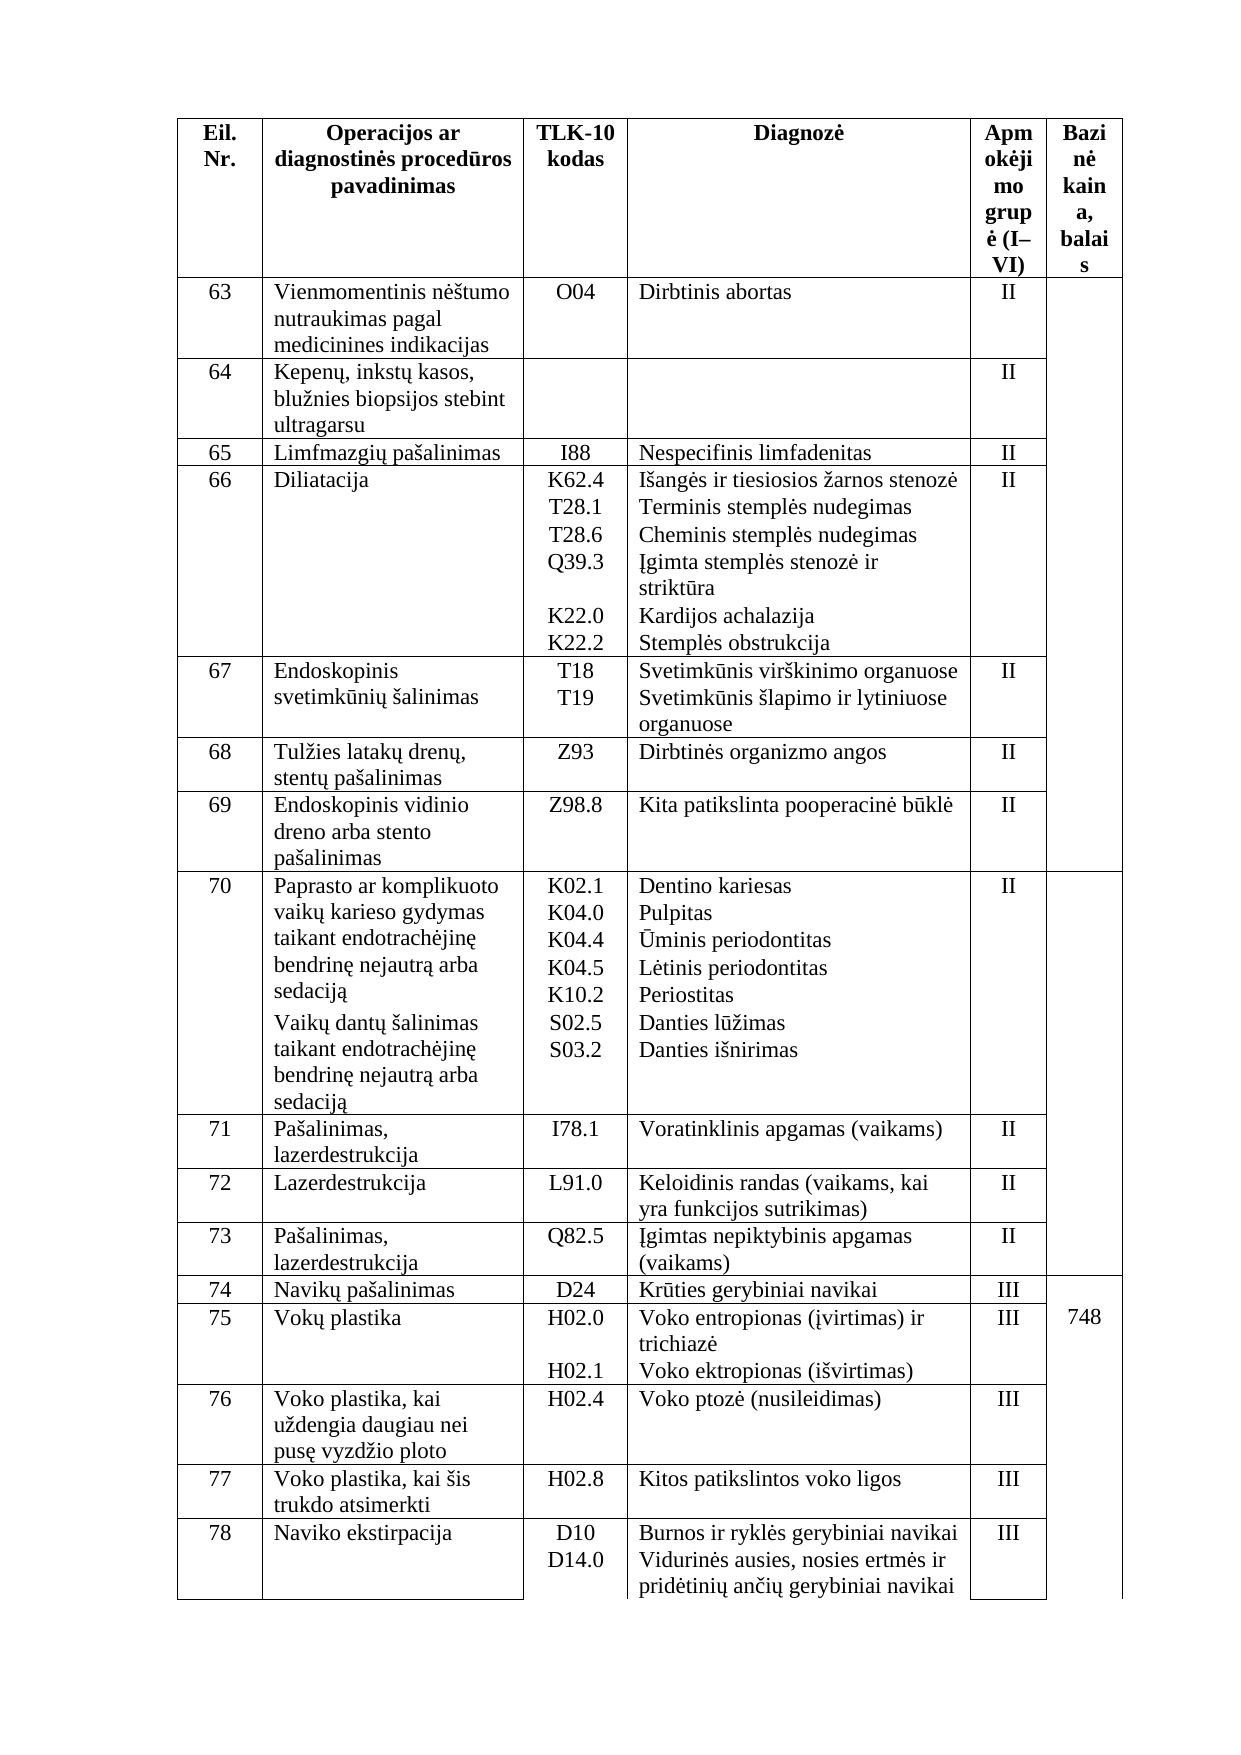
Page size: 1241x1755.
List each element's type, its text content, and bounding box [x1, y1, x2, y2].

table_cell Krūties gerybiniai navikai [628, 1276, 970, 1303]
table_cell Paprasto ar komplikuoto vaikų karieso gydymas taikant endotrachėjinę bendrinę nejautrą arba sedaciją [263, 872, 523, 1008]
table_cell [1047, 1384, 1122, 1464]
table_cell Voko plastika, kai uždengia daugiau nei pusę vyzdžio ploto [263, 1385, 523, 1464]
table_cell II [971, 657, 1046, 737]
table_cell III [971, 1276, 1046, 1303]
table_cell [1047, 438, 1122, 465]
table_cell Lazerdestrukcija [263, 1169, 523, 1222]
table_cell K04.4 [524, 925, 627, 953]
table_cell T28.1 [524, 492, 627, 520]
table_header Apmokėjimo grupė (I–VI) [971, 119, 1046, 277]
table_cell Kita patikslinta pooperacinė būklė [628, 792, 970, 871]
table_header Bazinė kaina, balais [1047, 119, 1122, 277]
table_cell Pašalinimas, lazerdestrukcija [263, 1115, 523, 1168]
table_cell S03.2 [524, 1035, 627, 1114]
table_cell Stemplės obstrukcija [628, 628, 970, 656]
table_cell T28.6 [524, 520, 627, 547]
table_cell T19 [524, 683, 627, 737]
table_cell Voko entropionas (įvirtimas) ir trichiazė [628, 1304, 970, 1356]
table_cell D24 [524, 1276, 627, 1303]
table_cell Nespecifinis limfadenitas [628, 439, 970, 465]
table_cell Dirbtinis abortas [628, 278, 970, 357]
table_cell Navikų pašalinimas [263, 1276, 523, 1303]
table_cell O04 [524, 278, 627, 357]
table_cell II [971, 359, 1046, 437]
table_cell II [971, 1223, 1046, 1275]
table_cell Svetimkūnis šlapimo ir lytiniuose organuose [628, 683, 970, 737]
table_cell [1047, 1518, 1122, 1599]
table_cell III [971, 1304, 1046, 1384]
table_cell [1047, 465, 1122, 656]
table_cell Voratinklinis apgamas (vaikams) [628, 1115, 970, 1168]
table_cell Danties lūžimas [628, 1008, 970, 1035]
table_cell Periostitas [628, 980, 970, 1008]
table_cell Tulžies latakų drenų, stentų pašalinimas [263, 738, 523, 791]
table_cell Naviko ekstirpacija [263, 1519, 523, 1599]
table_cell Terminis stemplės nudegimas [628, 492, 970, 520]
table_cell Q39.3 [524, 547, 627, 601]
table_cell [1047, 791, 1122, 871]
table_cell Voko plastika, kai šis trukdo atsimerkti [263, 1465, 523, 1518]
table_cell Kitos patikslintos voko ligos [628, 1465, 970, 1518]
table_cell 70 [178, 872, 262, 1114]
table_cell Z93 [524, 738, 627, 791]
table_cell I78.1 [524, 1115, 627, 1168]
table_cell 64 [178, 359, 262, 437]
table_cell Vidurinės ausies, nosies ertmės ir pridėtinių ančių gerybiniai navikai [628, 1545, 970, 1599]
table_cell K22.0 [524, 601, 627, 628]
table_cell II [971, 1115, 1046, 1168]
table_cell T18 [524, 657, 627, 683]
table_cell II [971, 872, 1046, 1114]
table_cell Vienmomentinis nėštumo nutraukimas pagal medicinines indikacijas [263, 278, 523, 357]
table_cell H02.8 [524, 1465, 627, 1518]
table_cell D14.0 [524, 1545, 627, 1599]
table_cell H02.4 [524, 1385, 627, 1464]
table_cell Voko ektropionas (išvirtimas) [628, 1356, 970, 1384]
table_cell II [971, 792, 1046, 871]
table_cell II [971, 466, 1046, 656]
table_cell Lėtinis periodontitas [628, 953, 970, 980]
table_cell [1047, 872, 1122, 1114]
table_cell Kepenų, inkstų kasos, blužnies biopsijos stebint ultragarsu [263, 359, 523, 437]
table_cell [524, 359, 627, 437]
table_cell 73 [178, 1223, 262, 1275]
table_cell 75 [178, 1304, 262, 1384]
table_header Diagnozė [628, 119, 970, 277]
table_cell Voko ptozė (nusileidimas) [628, 1385, 970, 1464]
table_cell [1047, 278, 1122, 357]
table_cell [1047, 1222, 1122, 1275]
table_cell [1047, 1464, 1122, 1518]
table_cell K02.1 [524, 872, 627, 898]
table_header Operacijos ar diagnostinės procedūros pavadinimas [263, 119, 523, 277]
table_cell [1047, 737, 1122, 791]
table_cell Cheminis stemplės nudegimas [628, 520, 970, 547]
table_cell K62.4 [524, 466, 627, 492]
table_cell 65 [178, 439, 262, 465]
table_cell Q82.5 [524, 1223, 627, 1275]
table_cell Vokų plastika [263, 1304, 523, 1384]
table_cell 66 [178, 466, 262, 656]
table_cell [1047, 1114, 1122, 1168]
table_cell I88 [524, 439, 627, 465]
table_cell 68 [178, 738, 262, 791]
table_cell Endoskopinis svetimkūnių šalinimas [263, 657, 523, 737]
table_cell Diliatacija [263, 466, 523, 656]
table_cell Ūminis periodontitas [628, 925, 970, 953]
table_cell II [971, 738, 1046, 791]
table_cell Burnos ir ryklės gerybiniai navikai [628, 1519, 970, 1545]
table_cell Vaikų dantų šalinimas taikant endotrachėjinę bendrinę nejautrą arba sedaciją [263, 1008, 523, 1114]
table_cell 74 [178, 1276, 262, 1303]
table_cell Dirbtinės organizmo angos [628, 738, 970, 791]
table_cell 69 [178, 792, 262, 871]
table_cell 67 [178, 657, 262, 737]
table_cell L91.0 [524, 1169, 627, 1222]
table_cell Limfmazgių pašalinimas [263, 439, 523, 465]
table_cell S02.5 [524, 1008, 627, 1035]
table_cell Pulpitas [628, 898, 970, 925]
table_cell K04.0 [524, 898, 627, 925]
table_cell K04.5 [524, 953, 627, 980]
table_cell III [971, 1519, 1046, 1599]
table_cell III [971, 1385, 1046, 1464]
table_cell H02.1 [524, 1356, 627, 1384]
table_cell 748 [1047, 1276, 1122, 1384]
table_cell H02.0 [524, 1304, 627, 1356]
table_cell Kardijos achalazija [628, 601, 970, 628]
table_cell 78 [178, 1519, 262, 1599]
table_cell III [971, 1465, 1046, 1518]
table_header TLK-10 kodas [524, 119, 627, 277]
table_cell Svetimkūnis virškinimo organuose [628, 657, 970, 683]
table_cell Danties išnirimas [628, 1035, 970, 1114]
table_cell K10.2 [524, 980, 627, 1008]
table_cell 72 [178, 1169, 262, 1222]
table_cell Įgimta stemplės stenozė ir striktūra [628, 547, 970, 601]
table_cell Įgimtas nepiktybinis apgamas (vaikams) [628, 1223, 970, 1275]
table_cell II [971, 278, 1046, 357]
table_cell [1047, 656, 1122, 737]
table_cell II [971, 439, 1046, 465]
table_cell 63 [178, 278, 262, 357]
table_cell [1047, 358, 1122, 437]
table_header Eil. Nr. [178, 119, 262, 277]
table_cell 77 [178, 1465, 262, 1518]
table_cell II [971, 1169, 1046, 1222]
table_cell Dentino kariesas [628, 872, 970, 898]
table_cell D10 [524, 1519, 627, 1545]
table_cell K22.2 [524, 628, 627, 656]
table_cell Keloidinis randas (vaikams, kai yra funkcijos sutrikimas) [628, 1169, 970, 1222]
table_cell Endoskopinis vidinio dreno arba stento pašalinimas [263, 792, 523, 871]
table_cell Išangės ir tiesiosios žarnos stenozė [628, 466, 970, 492]
table_cell 76 [178, 1385, 262, 1464]
table_cell [1047, 1168, 1122, 1222]
table_cell 71 [178, 1115, 262, 1168]
table_cell Pašalinimas, lazerdestrukcija [263, 1223, 523, 1275]
table_cell Z98.8 [524, 792, 627, 871]
table_cell [628, 359, 970, 437]
